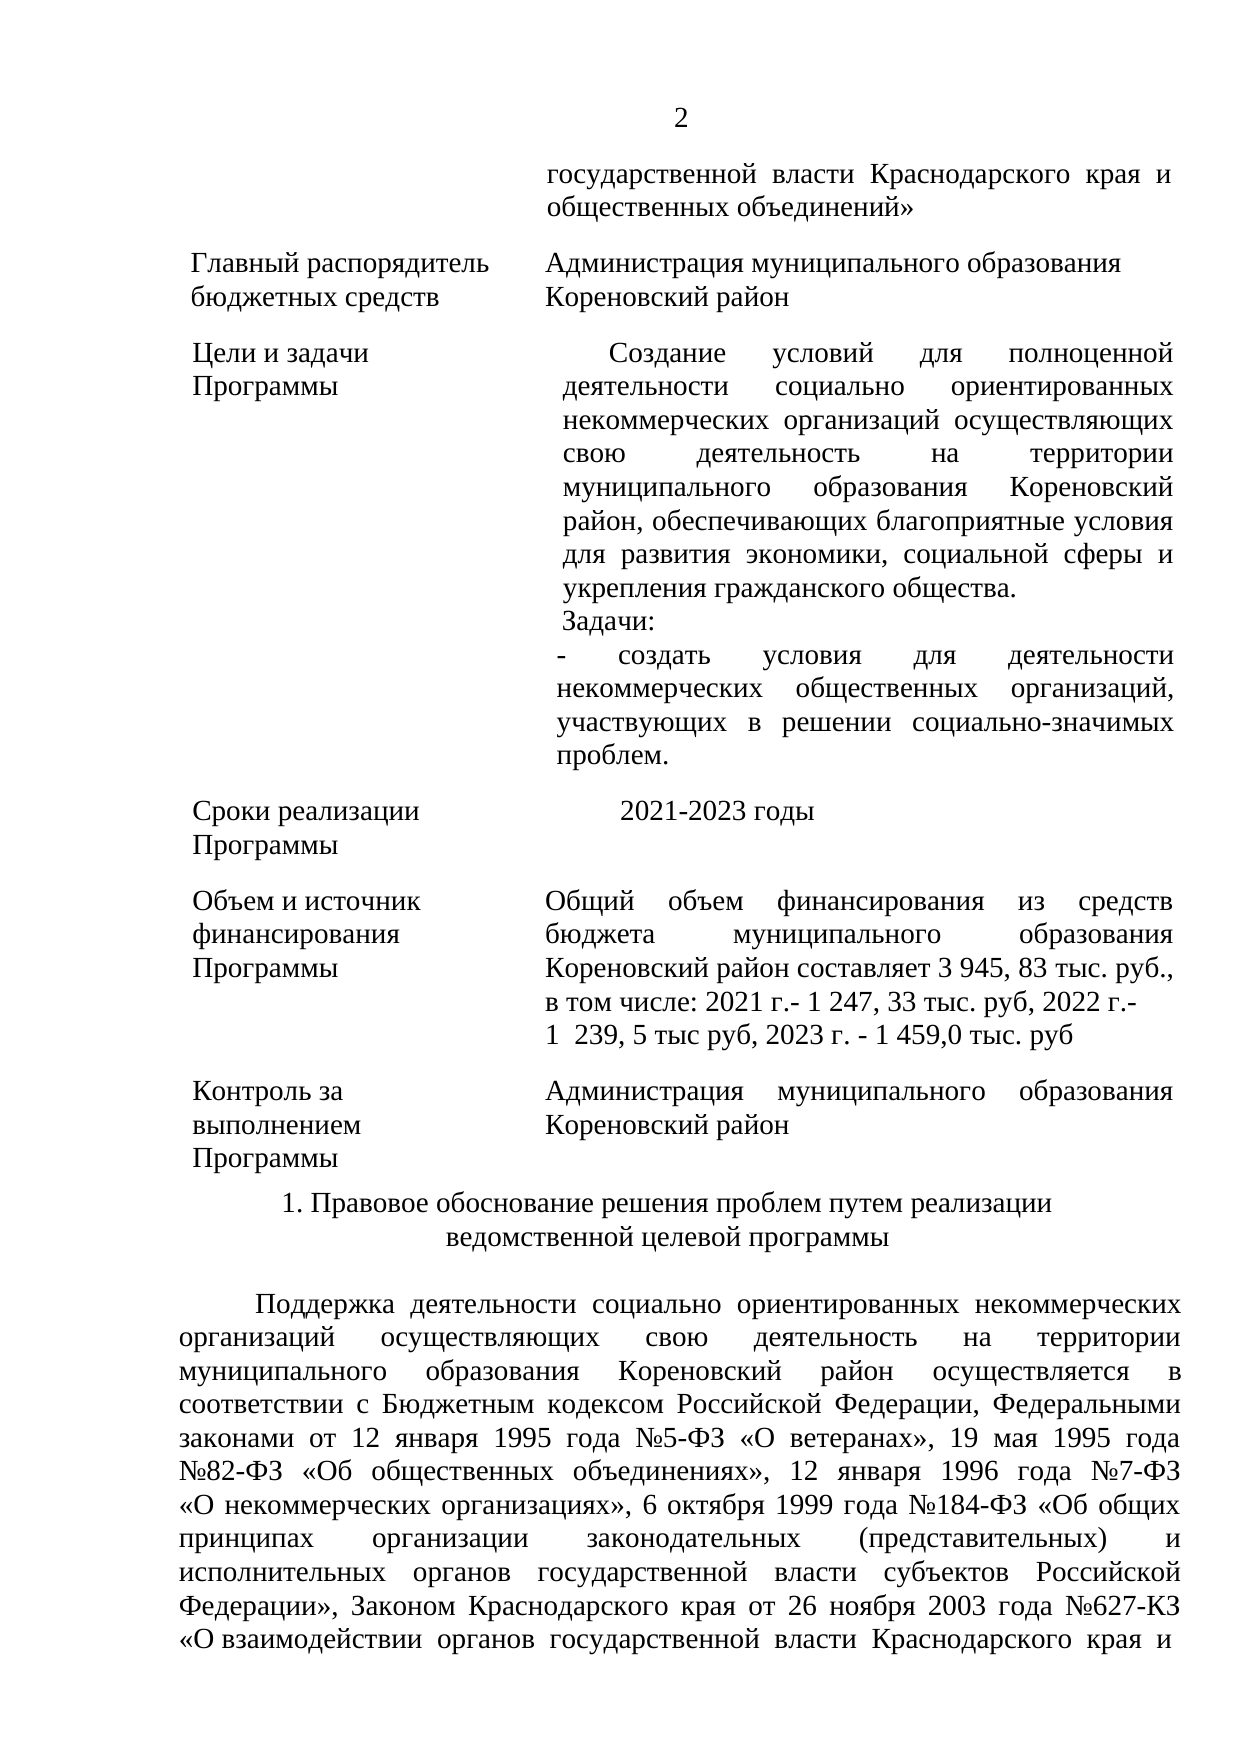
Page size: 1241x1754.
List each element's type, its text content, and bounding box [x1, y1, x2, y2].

table_cell Контроль за выполнением Программы [181, 1062, 534, 1185]
table_cell Администрация муниципального образования Кореновский район [534, 1062, 1185, 1185]
text 1. Правовое обоснование решения проблем путем реализации [178, 1185, 1155, 1219]
text Поддержка деятельности социально ориентированных некоммерческих организаций осуществляющих свою деятельность на территории муниципального образования Кореновский район осуществляется в соответствии с Бюджетным кодексом Российской Федерации, Федеральными законами от 12 января 1995 года №5-ФЗ «О ветеранах», 19 мая 1995 года №82-ФЗ «Об общественных объединениях», 12 января 1996 года №7-ФЗ «О некоммерческих организациях», 6 октября 1999 года №184-ФЗ «Об общих принципах организации законодательных (представительных) и исполнительных органов государственной власти субъектов Российской Федерации», Законом Краснодарского края от 26 ноября 2003 года №627-КЗ «О взаимодействии органов государственной власти Краснодарского края и [178, 1286, 1182, 1655]
table_cell Объем и источник финансирования Программы [181, 872, 534, 1062]
table_header Главный распорядитель бюджетных средств [179, 234, 534, 324]
table_header Цели и задачи Программы [181, 324, 534, 782]
table_cell Сроки реализации Программы [181, 782, 534, 872]
table_header Администрация муниципального образования Кореновский район [534, 234, 1185, 324]
table_header Создание условий для полноценной деятельности социально ориентированных некоммерческих организаций осуществляющих свою деятельность на территории муниципального образования Кореновский район, обеспечивающих благоприятные условия для развития экономики, социальной сферы и укрепления гражданского общества. Задачи: - создать условия для деятельности некоммерческих общественных организаций, участвующих в решении социально-значимых проблем. [534, 324, 1185, 782]
table_cell 2021-2023 годы [534, 782, 1185, 872]
table_cell Общий объем финансирования из средств бюджета муниципального образования Кореновский район составляет 3 945, 83 тыс. руб., в том числе: 2021 г.- 1 247, 33 тыс. руб, 2022 г.- 1 239, 5 тыс руб, 2023 г. - 1 459,0 тыс. руб [534, 872, 1185, 1062]
table_cell 2 [179, 89, 1183, 144]
table_cell государственной власти Краснодарского края и общественных объединений» [535, 145, 1183, 234]
table_cell [179, 145, 535, 234]
text ведомственной целевой программы [177, 1219, 1155, 1252]
